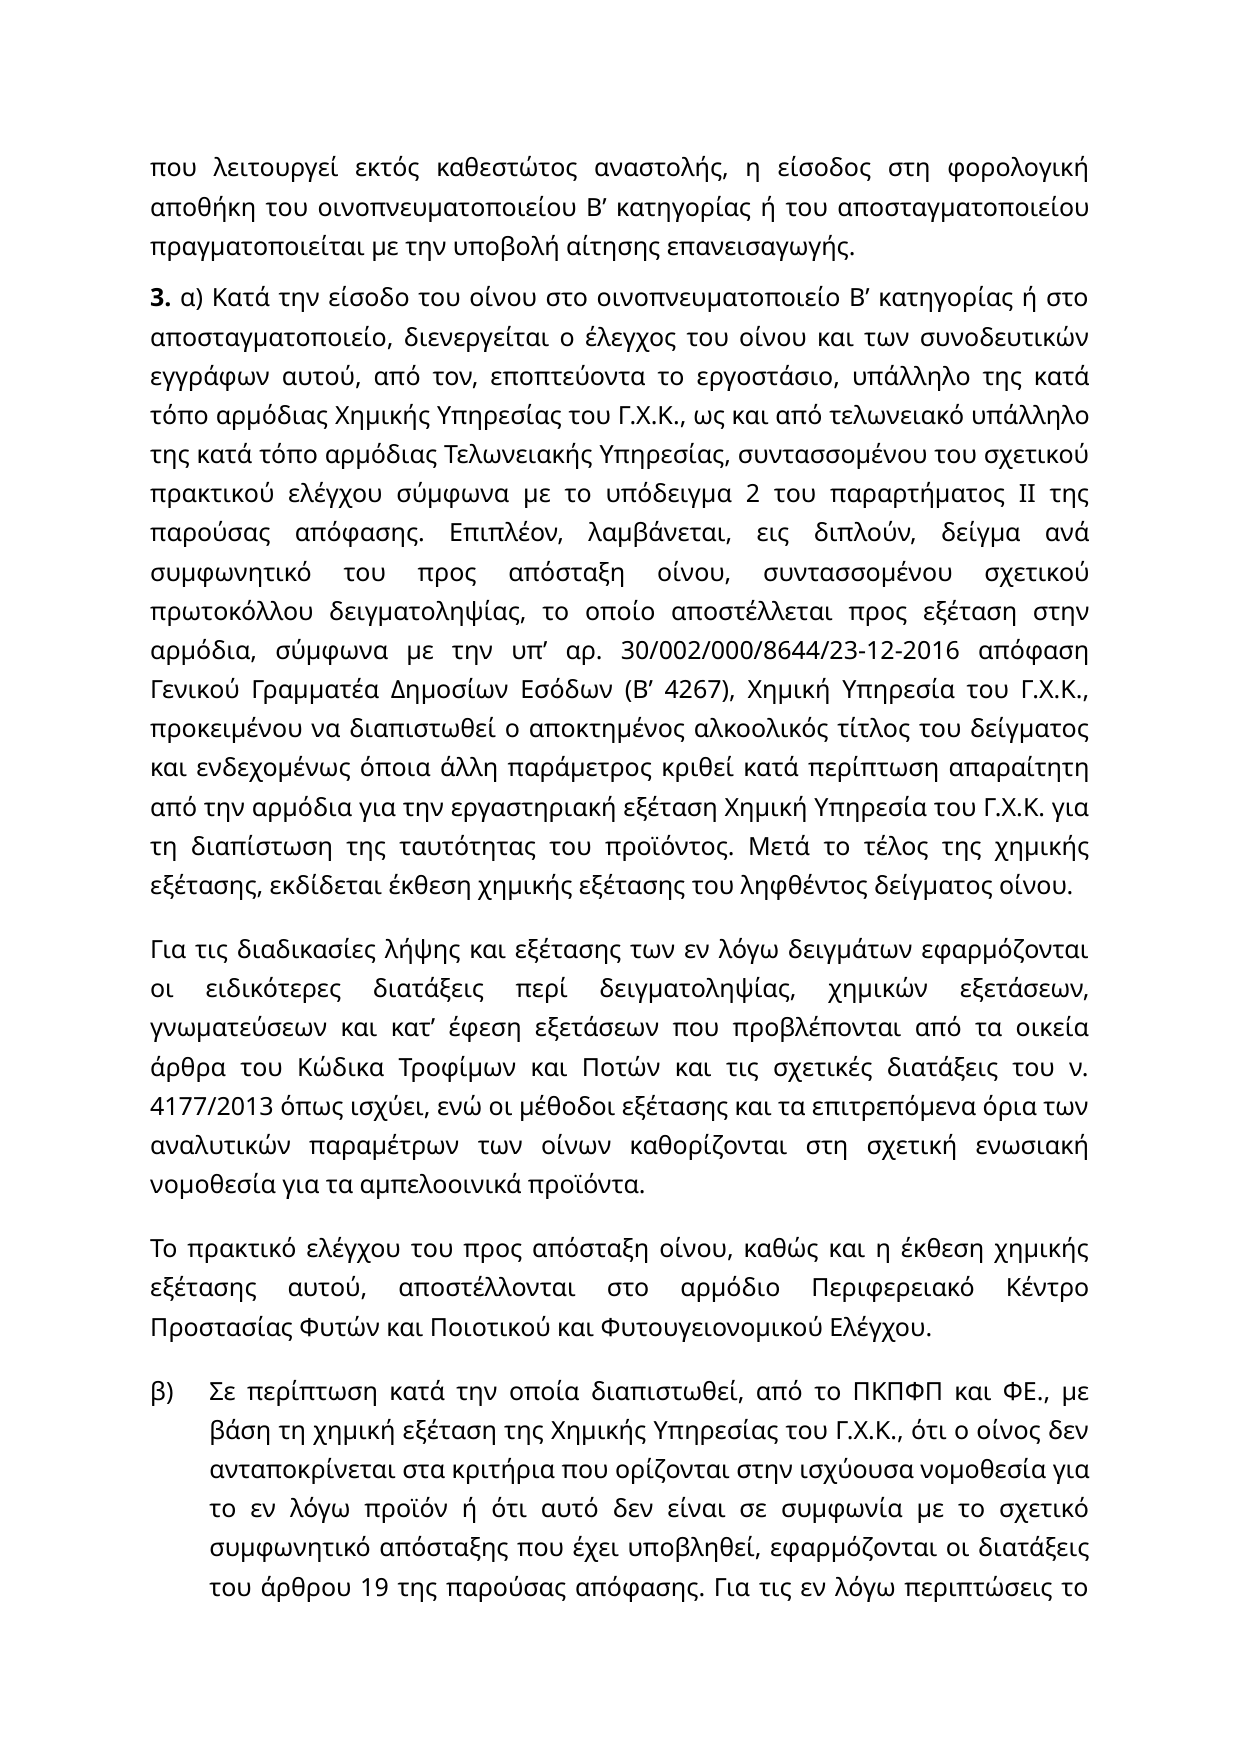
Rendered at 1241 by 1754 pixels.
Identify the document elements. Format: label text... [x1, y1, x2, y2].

text 3. α) Κατά την είσοδο του οίνου στο οινοπνευματοποιείο Β’ κατηγορίας ή στο αποσταγματοποιείο, διενεργείται ο έλεγχος του οίνου και των συνοδευτικών εγγράφων αυτού, από τον, εποπτεύοντα το εργοστάσιο, υπάλληλο της κατά τόπο αρμόδιας Χημικής Υπηρεσίας του Γ.Χ.Κ., ως και από τελωνειακό υπάλληλο της κατά τόπο αρμόδιας Τελωνειακής Υπηρεσίας, συντασσομένου του σχετικού πρακτικού ελέγχου σύμφωνα με το υπόδειγμα 2 του παραρτήματος ΙΙ της παρούσας απόφασης. Επιπλέον, λαμβάνεται, εις διπλούν, δείγμα ανά συμφωνητικό του προς απόσταξη οίνου, συντασσομένου σχετικού πρωτοκόλλου δειγματοληψίας, το οποίο αποστέλλεται προς εξέταση στην αρμόδια, σύμφωνα με την υπ’ αρ. 30/002/000/8644/23-12-2016 απόφαση Γενικού Γραμματέα Δημοσίων Εσόδων (Β’ 4267), Χημική Υπηρεσία του Γ.Χ.Κ., προκειμένου να διαπιστωθεί ο αποκτημένος αλκοολικός τίτλος του δείγματος και ενδεχομένως όποια άλλη παράμετρος κριθεί κατά περίπτωση απαραίτητη από την αρμόδια για την εργαστηριακή εξέταση Χημική Υπηρεσία του Γ.Χ.Κ. για τη διαπίστωση της ταυτότητας του προϊόντος. Μετά το τέλος της χημικής εξέτασης, εκδίδεται έκθεση χημικής εξέτασης του ληφθέντος δείγματος οίνου. [150, 280, 1090, 902]
text Για τις διαδικασίες λήψης και εξέτασης των εν λόγω δειγμάτων εφαρμόζονται οι ειδικότερες διατάξεις περί δειγματοληψίας, χημικών εξετάσεων, γνωματεύσεων και κατ’ έφεση εξετάσεων που προβλέπονται από τα οικεία άρθρα του Κώδικα Τροφίμων και Ποτών και τις σχετικές διατάξεις του ν. 4177/2013 όπως ισχύει, ενώ οι μέθοδοι εξέτασης και τα επιτρεπόμενα όρια των αναλυτικών παραμέτρων των οίνων καθορίζονται στη σχετική ενωσιακή νομοθεσία για τα αμπελοοινικά προϊόντα. [150, 932, 1090, 1201]
text που λειτουργεί εκτός καθεστώτος αναστολής, η είσοδος στη φορολογική αποθήκη του οινοπνευματοποιείου Β’ κατηγορίας ή του αποσταγματοποιείου πραγματοποιείται με την υποβολή αίτησης επανεισαγωγής. [150, 150, 1090, 262]
list β) Σε περίπτωση κατά την οποία διαπιστωθεί, από το ΠΚΠΦΠ και ΦΕ., με βάση τη χημική εξέταση της Χημικής Υπηρεσίας του Γ.Χ.Κ., ότι ο οίνος δεν ανταποκρίνεται στα κριτήρια που ορίζονται στην ισχύουσα νομοθεσία για το εν λόγω προϊόν ή ότι αυτό δεν είναι σε συμφωνία με το σχετικό συμφωνητικό απόσταξης που έχει υποβληθεί, εφαρμόζονται οι διατάξεις του άρθρου 19 της παρούσας απόφασης. Για τις εν λόγω περιπτώσεις το [150, 1373, 1090, 1603]
text Το πρακτικό ελέγχου του προς απόσταξη οίνου, καθώς και η έκθεση χημικής εξέτασης αυτού, αποστέλλονται στο αρμόδιο Περιφερειακό Κέντρο Προστασίας Φυτών και Ποιοτικού και Φυτουγειονομικού Ελέγχου. [150, 1231, 1090, 1343]
